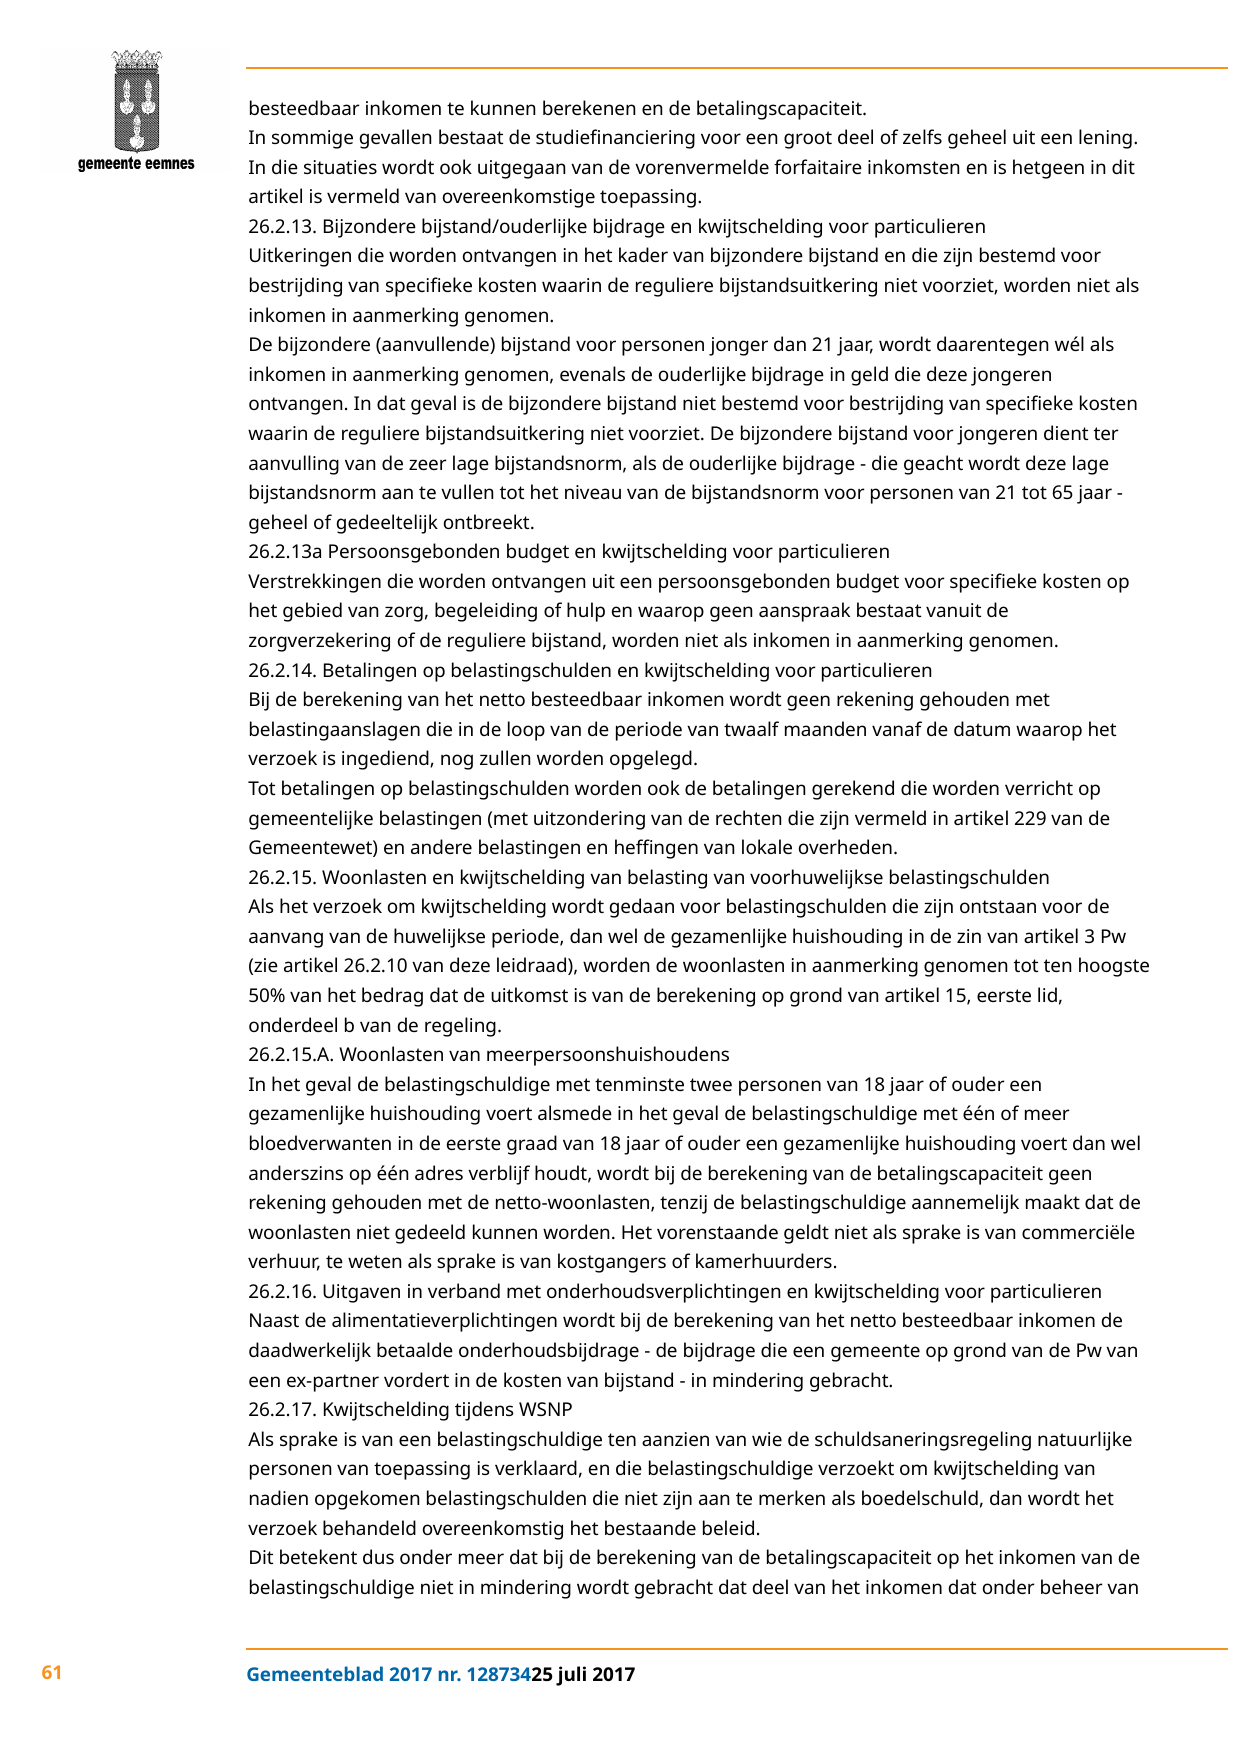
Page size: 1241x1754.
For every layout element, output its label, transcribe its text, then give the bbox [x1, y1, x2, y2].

text Als sprake is van een belastingschuldige ten aanzien van wie de schuldsaneringsregeling natuurlijke personen van toepassing is verklaard, en die belastingschuldige verzoekt om kwijtschelding van nadien opgekomen belastingschulden die niet zijn aan te merken als boedelschuld, dan wordt het verzoek behandeld overeenkomstig het bestaande beleid. [248, 1426, 1152, 1541]
text besteedbaar inkomen te kunnen berekenen en de betalingscapaciteit. [248, 95, 1152, 121]
text 26.2.17. Kwijtschelding tijdens WSNP [248, 1396, 1152, 1422]
text Dit betekent dus onder meer dat bij de berekening van de betalingscapaciteit op het inkomen van de belastingschuldige niet in mindering wordt gebracht dat deel van het inkomen dat onder beheer van [248, 1544, 1152, 1600]
text 26.2.13a Persoonsgebonden budget en kwijtschelding voor particulieren [248, 538, 1152, 564]
text Bij de berekening van het netto besteedbaar inkomen wordt geen rekening gehouden met belastingaanslagen die in de loop van de periode van twaalf maanden vanaf de datum waarop het verzoek is ingediend, nog zullen worden opgelegd. [248, 686, 1152, 771]
text verhuur, te weten als sprake is van kostgangers of kamerhuurders. [248, 1248, 1152, 1274]
text 26.2.16. Uitgaven in verband met onderhoudsverplichtingen en kwijtschelding voor particulieren [248, 1278, 1152, 1304]
text Tot betalingen op belastingschulden worden ook de betalingen gerekend die worden verricht op gemeentelijke belastingen (met uitzondering van de rechten die zijn vermeld in artikel 229 van de Gemeentewet) en andere belastingen en heffingen van lokale overheden. [248, 775, 1152, 860]
text In sommige gevallen bestaat de studiefinanciering voor een groot deel of zelfs geheel uit een lening. In die situaties wordt ook uitgegaan van de vorenvermelde forfaitaire inkomsten en is hetgeen in dit artikel is vermeld van overeenkomstige toepassing. [248, 124, 1152, 209]
text 26.2.15. Woonlasten en kwijtschelding van belasting van voorhuwelijkse belastingschulden [248, 864, 1152, 890]
text Naast de alimentatieverplichtingen wordt bij de berekening van het netto besteedbaar inkomen de daadwerkelijk betaalde onderhoudsbijdrage - de bijdrage die een gemeente op grond van de Pw van een ex-partner vordert in de kosten van bijstand - in mindering gebracht. [248, 1308, 1152, 1393]
text 26.2.15.A. Woonlasten van meerpersoonshuishoudens [248, 1041, 1152, 1067]
text Als het verzoek om kwijtschelding wordt gedaan voor belastingschulden die zijn ontstaan voor de aanvang van de huwelijkse periode, dan wel de gezamenlijke huishouding in de zin van artikel 3 Pw (zie artikel 26.2.10 van deze leidraad), worden de woonlasten in aanmerking genomen tot ten hoogste 50% van het bedrag dat de uitkomst is van de berekening op grond van artikel 15, eerste lid, onderdeel b van de regeling. [248, 893, 1152, 1038]
text 26.2.13. Bijzondere bijstand/ouderlijke bijdrage en kwijtschelding voor particulieren [248, 213, 1152, 239]
picture [41, 47, 231, 172]
text Uitkeringen die worden ontvangen in het kader van bijzondere bijstand en die zijn bestemd voor bestrijding van specifieke kosten waarin de reguliere bijstandsuitkering niet voorziet, worden niet als inkomen in aanmerking genomen. [248, 243, 1152, 328]
text In het geval de belastingschuldige met tenminste twee personen van 18 jaar of ouder een gezamenlijke huishouding voert alsmede in het geval de belastingschuldige met één of meer bloedverwanten in de eerste graad van 18 jaar of ouder een gezamenlijke huishouding voert dan wel anderszins op één adres verblijf houdt, wordt bij de berekening van de betalingscapaciteit geen rekening gehouden met de netto-woonlasten, tenzij de belastingschuldige aannemelijk maakt dat de woonlasten niet gedeeld kunnen worden. Het vorenstaande geldt niet als sprake is van commerciële [248, 1071, 1152, 1245]
text 26.2.14. Betalingen op belastingschulden en kwijtschelding voor particulieren [248, 657, 1152, 683]
text De bijzondere (aanvullende) bijstand voor personen jonger dan 21 jaar, wordt daarentegen wél als inkomen in aanmerking genomen, evenals de ouderlijke bijdrage in geld die deze jongeren ontvangen. In dat geval is de bijzondere bijstand niet bestemd voor bestrijding van specifieke kosten waarin de reguliere bijstandsuitkering niet voorziet. De bijzondere bijstand voor jongeren dient ter aanvulling van de zeer lage bijstandsnorm, als de ouderlijke bijdrage - die geacht wordt deze lage bijstandsnorm aan te vullen tot het niveau van de bijstandsnorm voor personen van 21 tot 65 jaar - geheel of gedeeltelijk ontbreekt. [248, 331, 1152, 535]
text Verstrekkingen die worden ontvangen uit een persoonsgebonden budget voor specifieke kosten op het gebied van zorg, begeleiding of hulp en waarop geen aanspraak bestaat vanuit de zorgverzekering of de reguliere bijstand, worden niet als inkomen in aanmerking genomen. [248, 568, 1152, 653]
